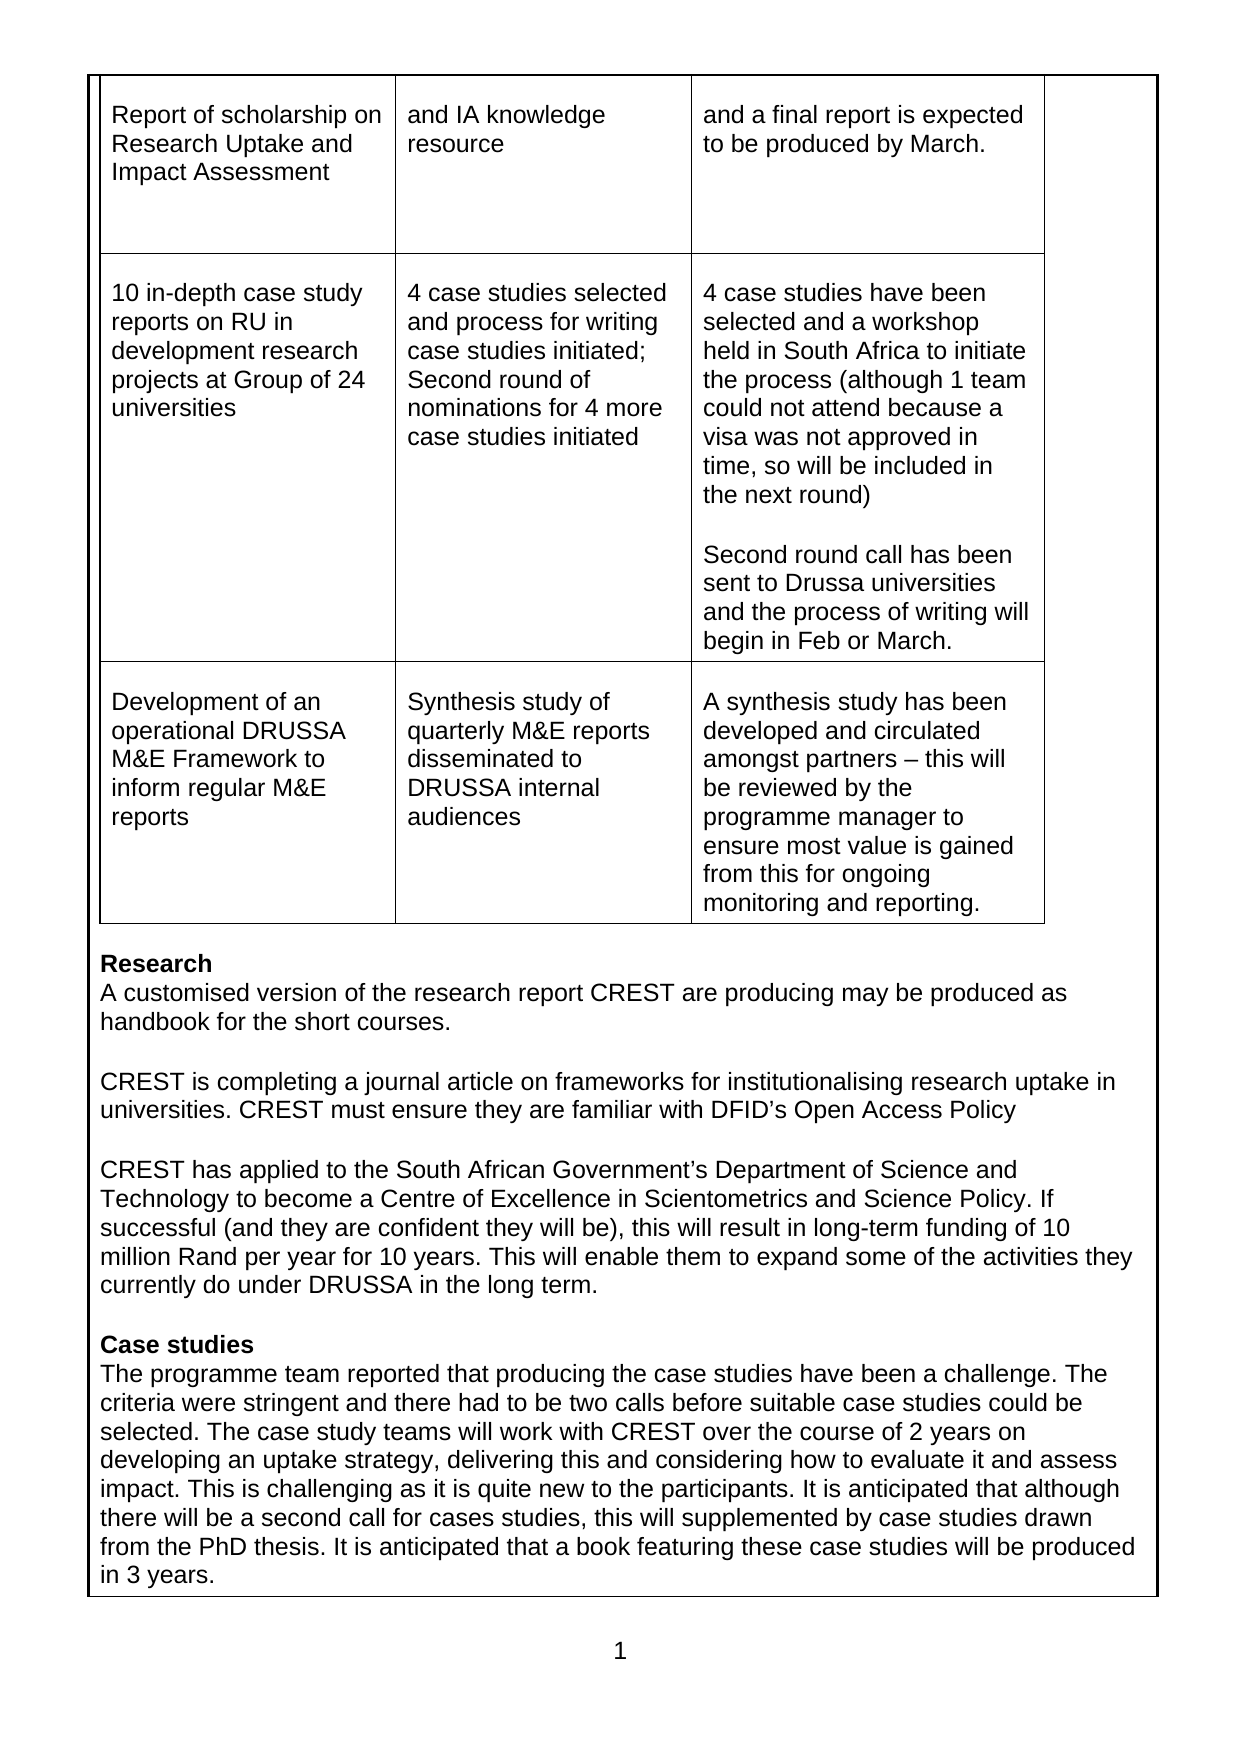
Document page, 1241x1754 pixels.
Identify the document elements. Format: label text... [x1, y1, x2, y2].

table_cell Development of an operational DRUSSA M&E Framework to inform regular M&E reports [101, 662, 395, 923]
table_cell 4 case studies have been selected and a workshop held in South Africa to initiate the process (although 1 team could not attend because a visa was not approved in time, so will be included in the next round) Second round call has been sent to Drussa universities and the process of writing will begin in Feb or March. [692, 254, 1044, 661]
table_cell 10 in-depth case study reports on RU in development research projects at Group of 24 universities [101, 254, 395, 661]
table_cell A synthesis study has been developed and circulated amongst partners – this will be reviewed by the programme manager to ensure most value is gained from this for ongoing monitoring and reporting. [692, 662, 1044, 923]
table_cell Report of scholarship on Research Uptake and Impact Assessment [101, 76, 395, 252]
table_cell and a final report is expected to be produced by March. [692, 76, 1044, 252]
table_cell Synthesis study of quarterly M&E reports disseminated to DRUSSA internal audiences [396, 662, 691, 923]
table_cell and IA knowledge resource [396, 76, 691, 252]
table_cell Research A customised version of the research report CREST are producing may be produced as handbook for the short courses. CREST is completing a journal article on frameworks for institutionalising research uptake in universities. CREST must ensure they are familiar with DFID’s Open Access Policy CREST has applied to the South African Government’s Department of Science and Technology to become a Centre of Excellence in Scientometrics and Science Policy. If successful (and they are confident they will be), this will result in long-term funding of 10 million Rand per year for 10 years. This will enable them to expand some of the activities they currently do under DRUSSA in the long term. Case studies The programme team reported that producing the case studies have been a challenge. The criteria were stringent and there had to be two calls before suitable case studies could be selected. The case study teams will work with CREST over the course of 2 years on developing an uptake strategy, delivering this and considering how to evaluate it and assess impact. This is challenging as it is quite new to the participants. It is anticipated that although there will be a second call for cases studies, this will supplemented by case studies drawn from the PhD thesis. It is anticipated that a book featuring these case studies will be produced in 3 years. [90, 76, 1156, 1596]
table_cell 4 case studies selected and process for writing case studies initiated; Second round of nominations for 4 more case studies initiated [396, 254, 691, 661]
